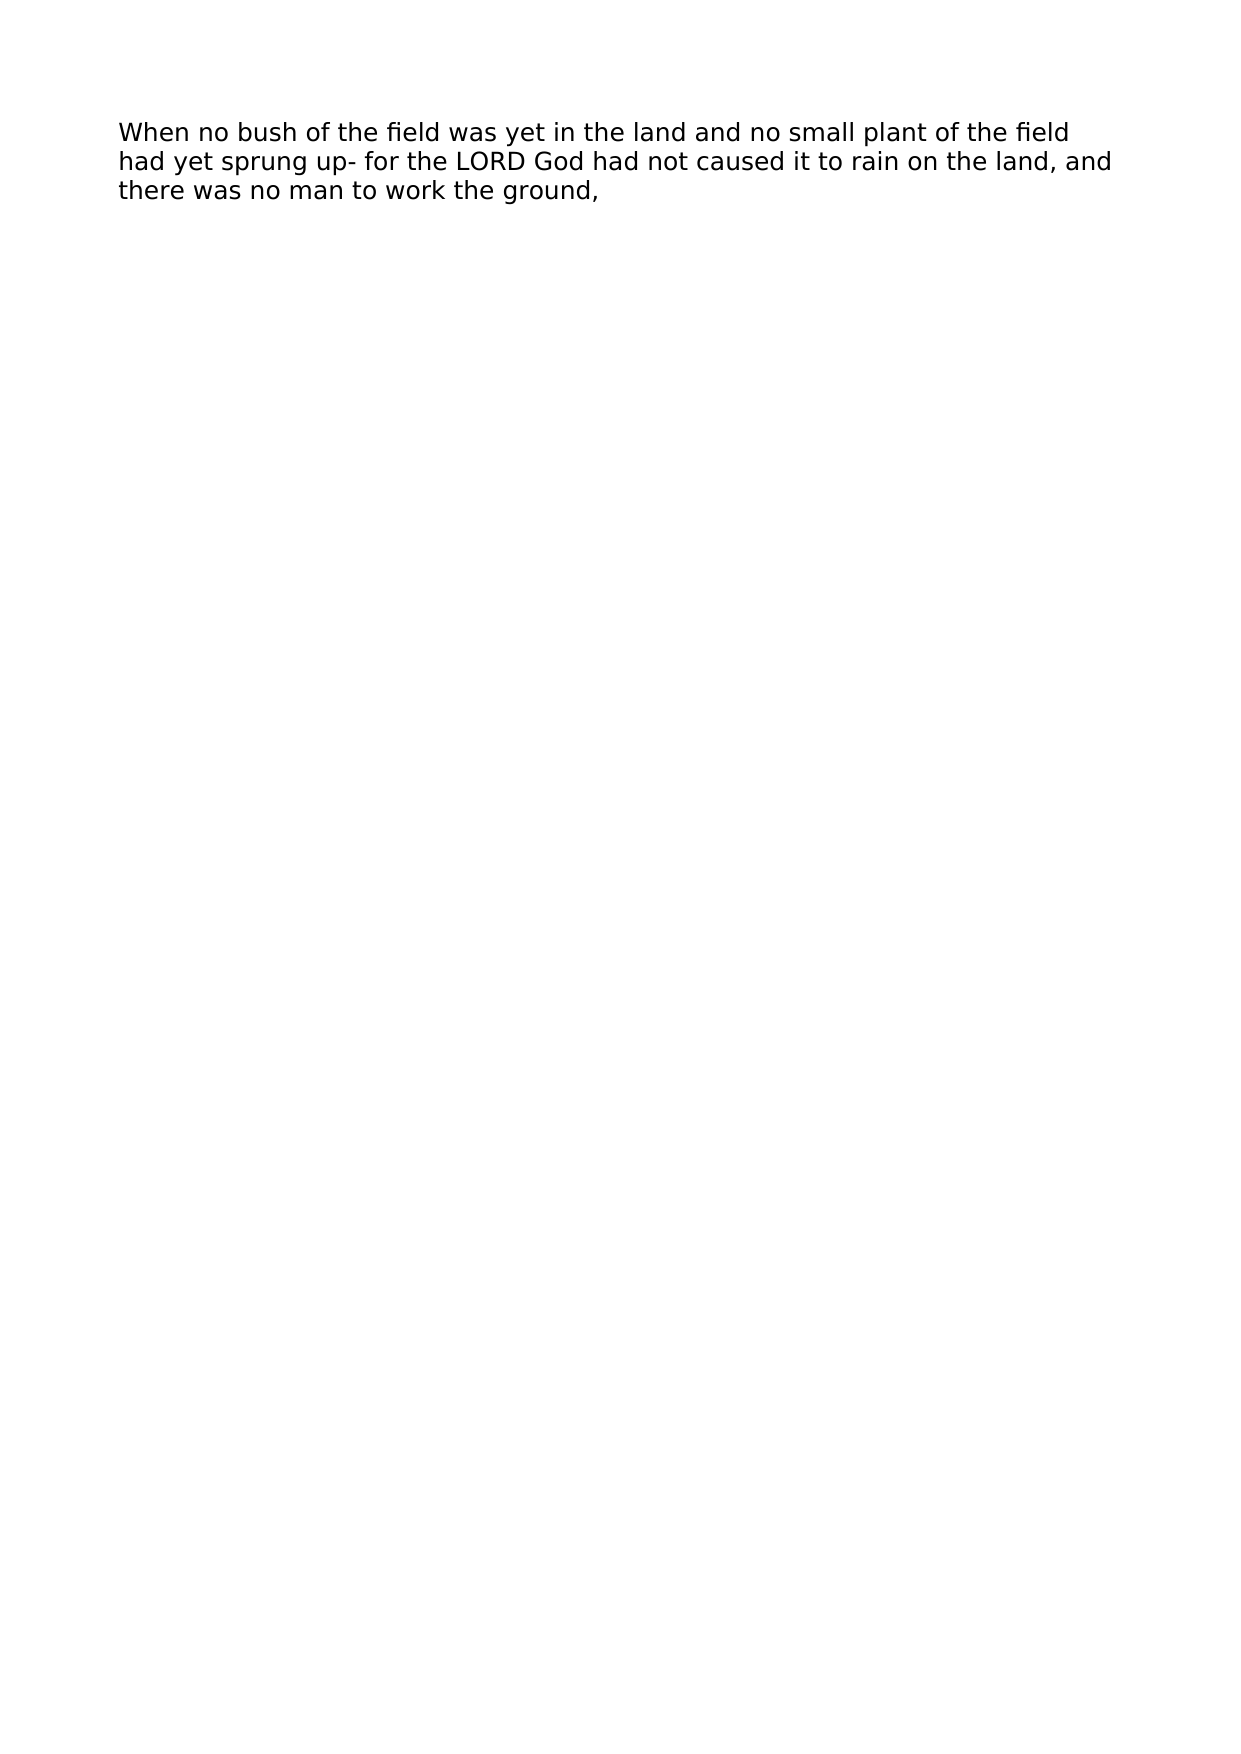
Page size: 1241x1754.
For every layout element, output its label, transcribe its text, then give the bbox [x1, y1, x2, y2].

text When no bush of the field was yet in the land and no small plant of the field had yet sprung up- for the LORD God had not caused it to rain on the land, and there was no man to work the ground, [118, 118, 1122, 206]
